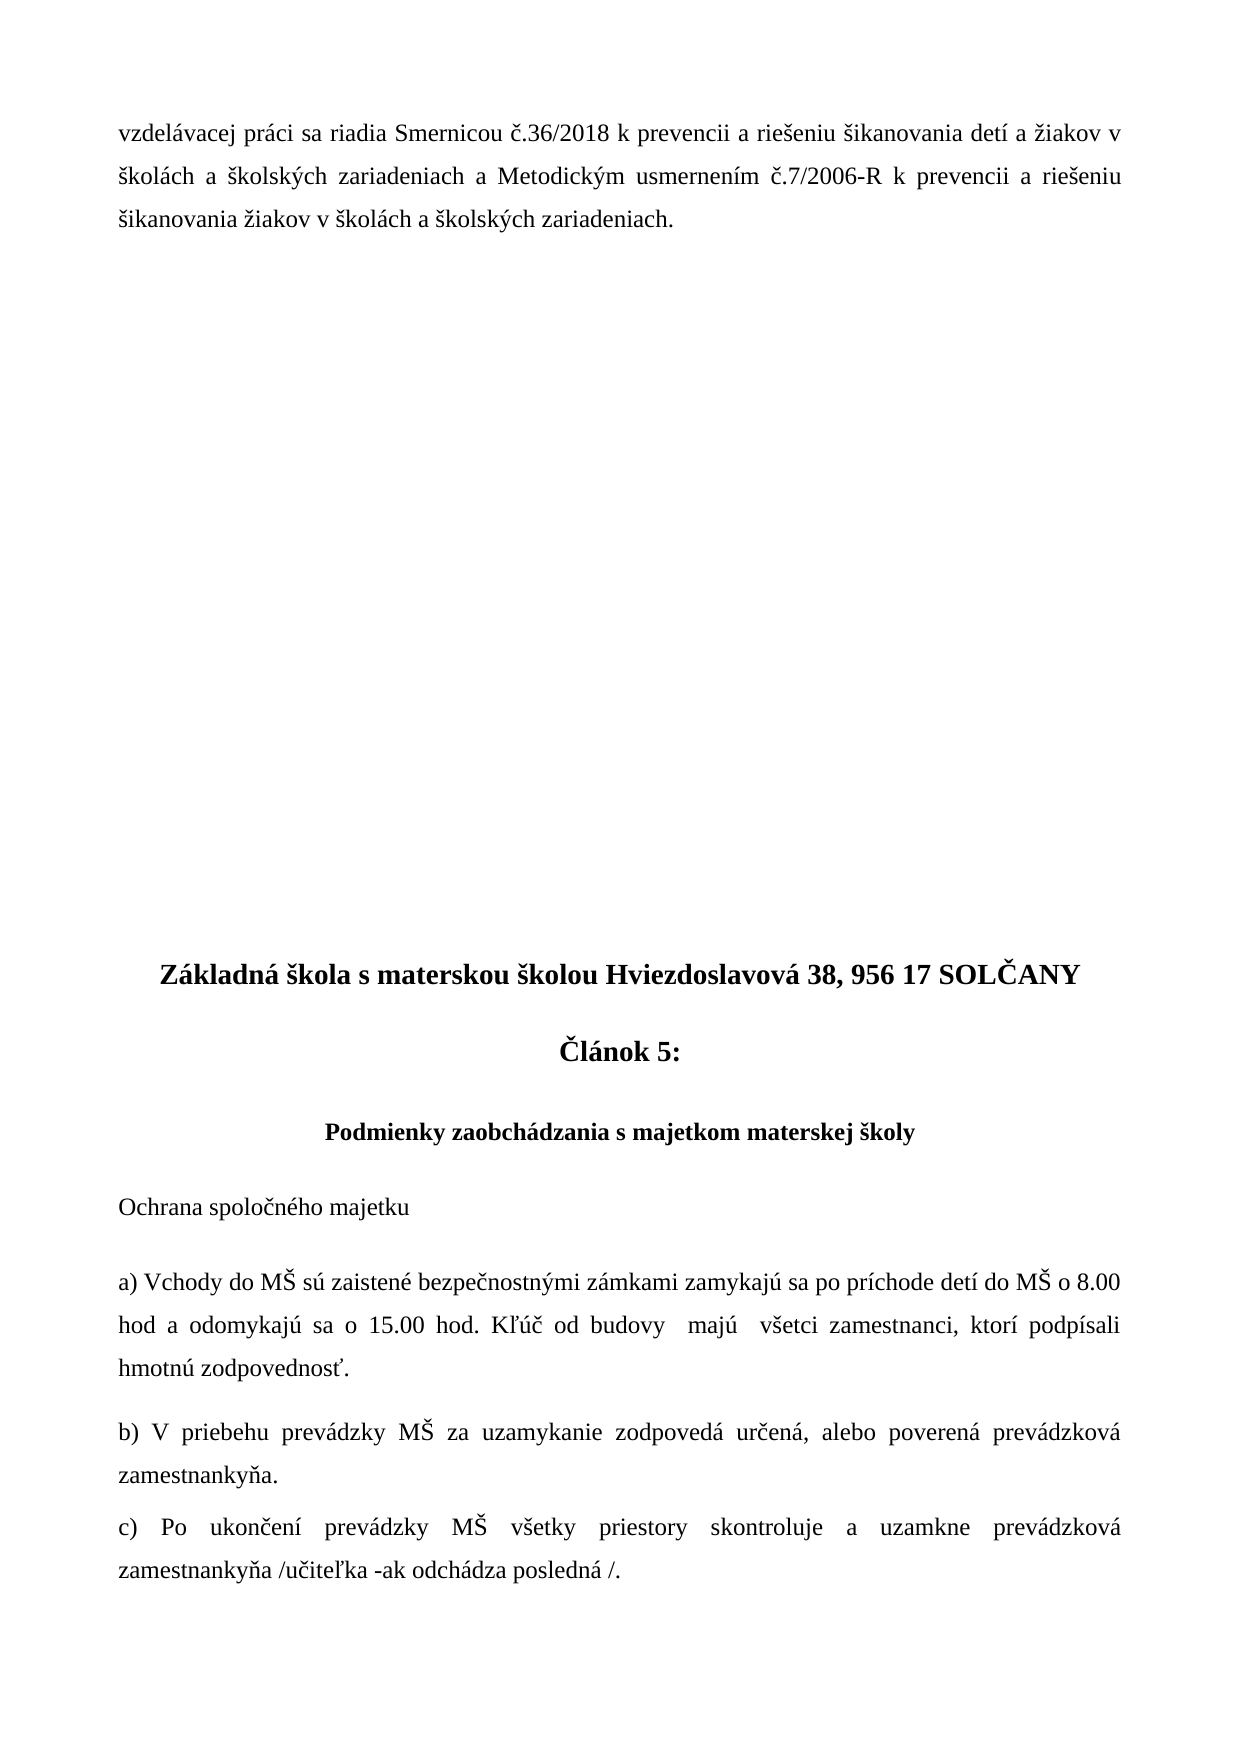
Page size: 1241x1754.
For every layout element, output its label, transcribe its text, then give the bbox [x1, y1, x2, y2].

text Základná škola s materskou školou Hviezdoslavová 38, 956 17 SOLČANY [118, 957, 1122, 991]
text Článok 5: [118, 1034, 1122, 1068]
text vzdelávacej práci sa riadia Smernicou č.36/2018 k prevencii a riešeniu šikanovania detí a žiakov v školách a školských zariadeniach a Metodickým usmernením č.7/2006-R k prevencii a riešeniu šikanovania žiakov v školách a školských zariadeniach. [118, 118, 1122, 233]
text c) Po ukončení prevádzky MŠ všetky priestory skontroluje a uzamkne prevádzková zamestnankyňa /učiteľka -ak odchádza posledná /. [118, 1512, 1122, 1583]
text Ochrana spoločného majetku [118, 1192, 1122, 1221]
text a) Vchody do MŠ sú zaistené bezpečnostnými zámkami zamykajú sa po príchode detí do MŠ o 8.00 hod a odomykajú sa o 15.00 hod. Kľúč od budovy majú všetci zamestnanci, ktorí podpísali hmotnú zodpovednosť. [118, 1267, 1122, 1382]
text b) V priebehu prevádzky MŠ za uzamykanie zodpovedá určená, alebo poverená prevádzková zamestnankyňa. [118, 1417, 1122, 1489]
text Podmienky zaobchádzania s majetkom materskej školy [118, 1117, 1122, 1145]
